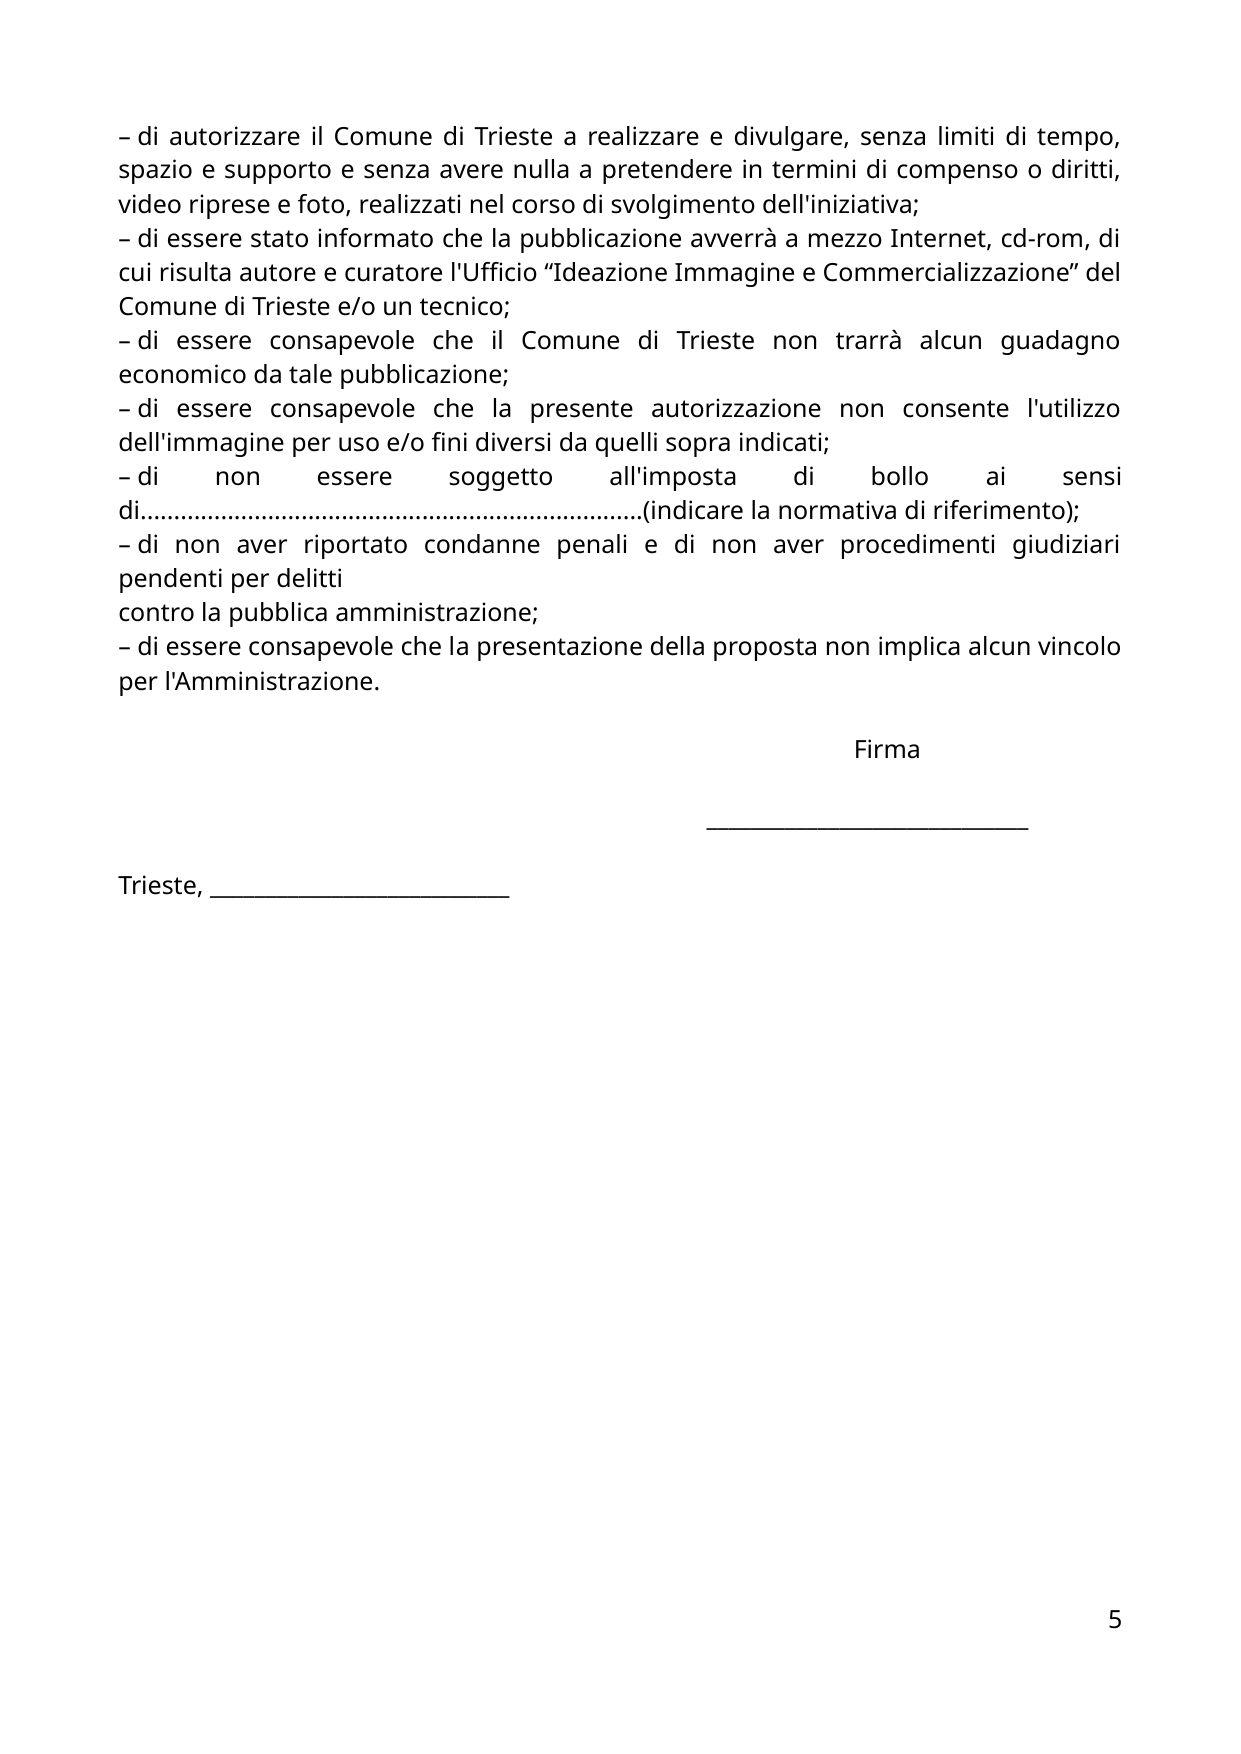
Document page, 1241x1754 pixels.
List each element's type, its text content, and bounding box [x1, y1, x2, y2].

text _____________________________ [118, 799, 1122, 833]
text contro la pubblica amministrazione; [118, 595, 1122, 629]
list di essere stato informato che la pubblicazione avverrà a mezzo Internet, cd-rom, di cui risulta autore e curatore l'Ufficio “Ideazione Immagine e Commercializzazione” del Comune di Trieste e/o un tecnico; [118, 220, 1122, 322]
list di essere consapevole che la presentazione della proposta non implica alcun vincolo per l'Amministrazione. [118, 629, 1122, 697]
list di non essere soggetto all'imposta di bollo ai sensi di...........................................................................(indicare la normativa di riferimento); [118, 459, 1122, 527]
list di autorizzare il Comune di Trieste a realizzare e divulgare, senza limiti di tempo, spazio e supporto e senza avere nulla a pretendere in termini di compenso o diritti, video riprese e foto, realizzati nel corso di svolgimento dell'iniziativa; [118, 118, 1122, 220]
text Firma [118, 731, 1122, 765]
list di non aver riportato condanne penali e di non aver procedimenti giudiziari pendenti per delitti [118, 527, 1122, 595]
text Trieste, ___________________________ [118, 867, 1122, 902]
list di essere consapevole che la presente autorizzazione non consente l'utilizzo dell'immagine per uso e/o fini diversi da quelli sopra indicati; [118, 391, 1122, 459]
list di essere consapevole che il Comune di Trieste non trarrà alcun guadagno economico da tale pubblicazione; [118, 322, 1122, 391]
